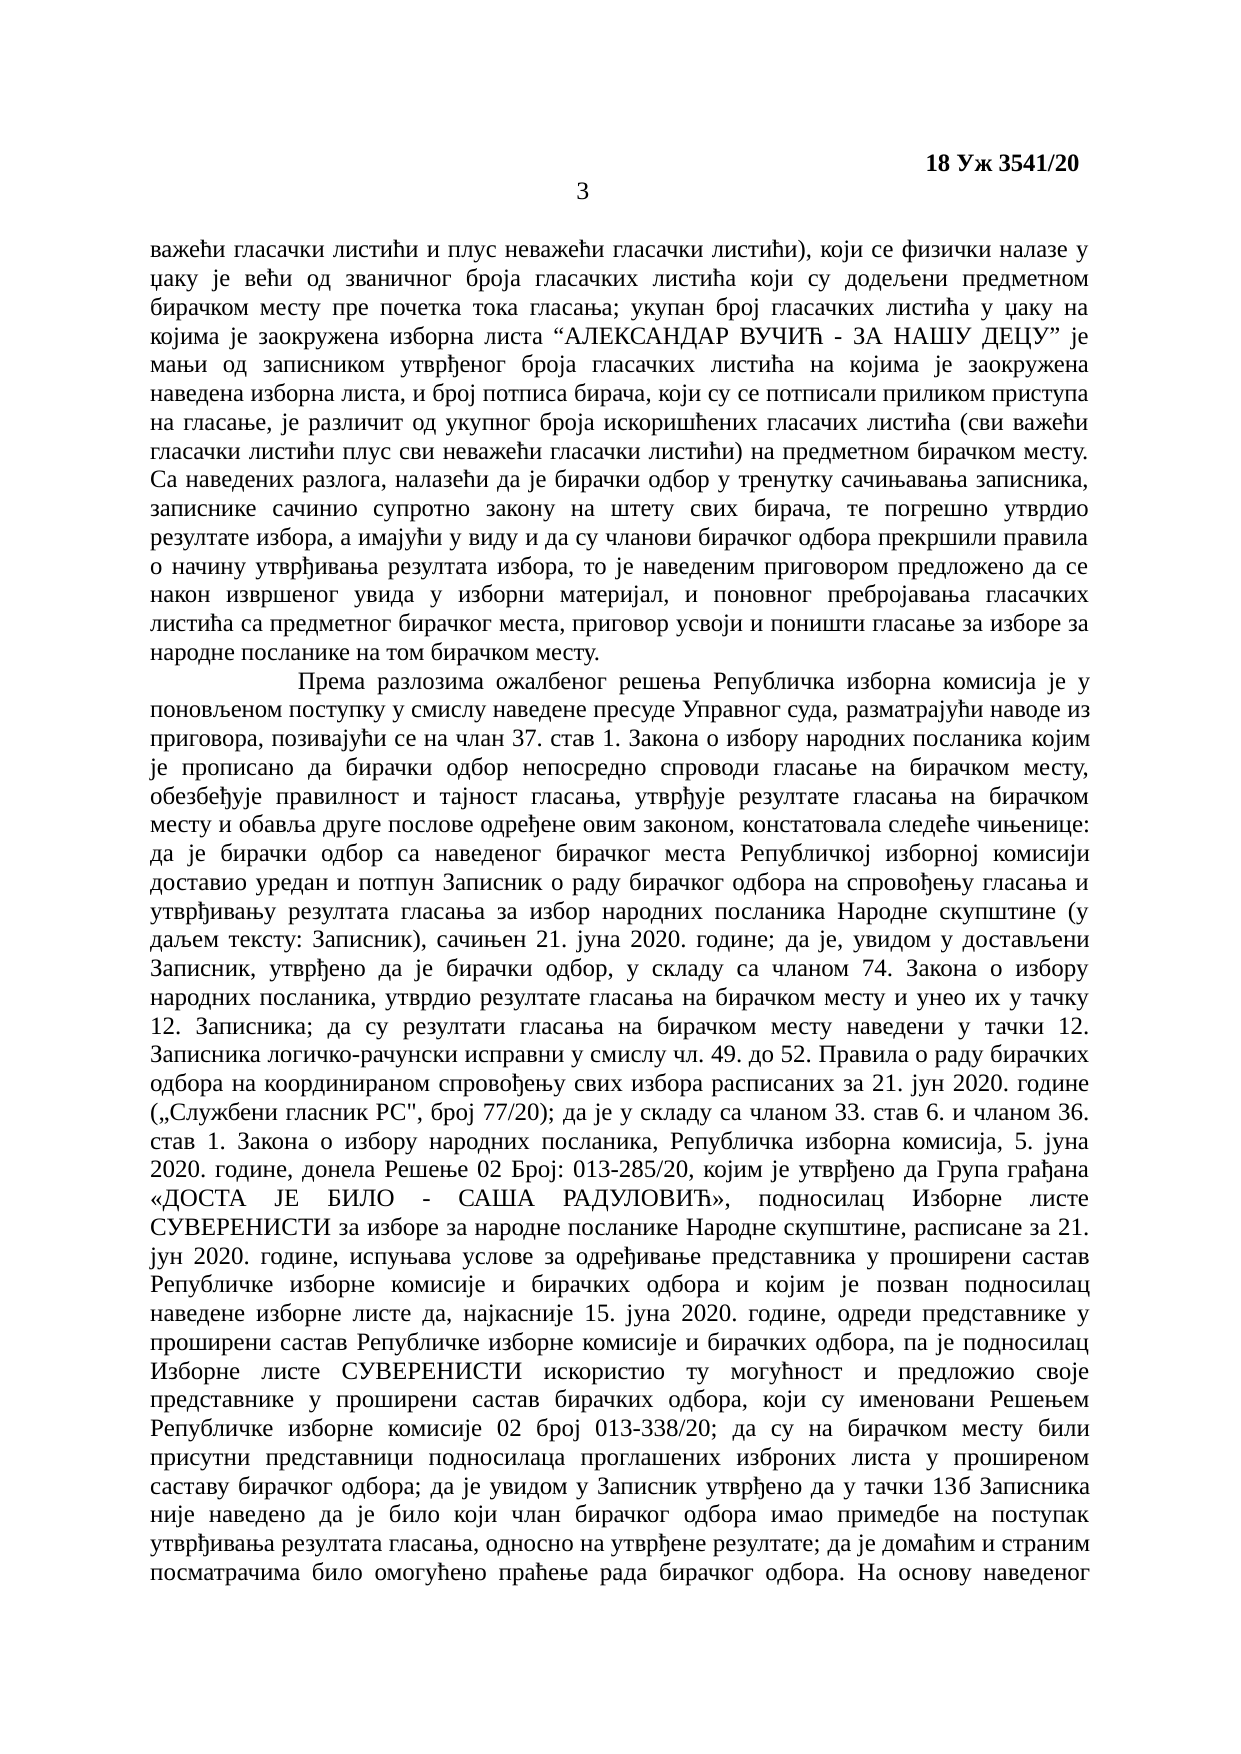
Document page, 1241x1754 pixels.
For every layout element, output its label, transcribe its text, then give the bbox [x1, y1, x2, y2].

text важећи гласачки листићи и плус неважећи гласачки листићи), који се физички налазе у џаку је већи од званичног броја гласачких листића који су додељени предметном бирачком месту пре почетка тока гласања; укупан број гласачких листића у џаку на којима је заокружена изборна листа “АЛЕКСАНДАР ВУЧИЋ - ЗА НАШУ ДЕЦУ” је мањи од записником утврђеног броја гласачких листића на којима је заокружена наведена изборна листа, и број потписа бирача, који су се потписали приликом приступа на гласање, је различит од укупног броја искоришћених гласачих листића (сви важећи гласачки листићи плус сви неважећи гласачки листићи) на предметном бирачком месту. Са наведених разлога, налазећи да је бирачки одбор у тренутку сачињавања записника, записнике сачинио супротно закону на штету свих бирача, те погрешно утврдио резултате избора, а имајући у виду и да су чланови бирачког одбора прекршили правила о начину утврђивања резултата избора, то је наведеним приговором предложено да се након извршеног увида у изборни материјал, и поновног пребројавања гласачких листића са предметног бирачког места, приговор усвоји и поништи гласање за изборе за народне посланике на том бирачком месту. [150, 234, 1090, 666]
text Према разлозима ожалбеног решења Републичка изборна комисија је у поновљеном поступку у смислу наведене пресуде Управног суда, разматрајући наводе из приговора, позивајући се на члан 37. став 1. Закона о избору народних посланика којим је прописано да бирачки одбор непосредно спроводи гласање на бирачком месту, обезбеђује правилност и тајност гласања, утврђује резултате гласања на бирачком месту и обавља друге послове одређене овим законом, констатовала следеће чињенице: да је бирачки одбор са наведеног бирачког места Републичкој изборној комисији доставио уредан и потпун Записник о раду бирачког одбора на спровођењу гласања и утврђивању резултата гласања за избор народних посланика Народне скупштине (у даљем тексту: Записник), сачињен 21. јуна 2020. године; да је, увидом у достављени Записник, утврђено да је бирачки одбор, у складу са чланом 74. Закона о избору народних посланика, утврдио резултате гласања на бирачком месту и унео их у тачку 12. Записника; да су резултати гласања на бирачком месту наведени у тачки 12. Записника логичко-рачунски исправни у смислу чл. 49. до 52. Правила о раду бирачких одбора на координираном спровођењу свих избора расписаних за 21. јун 2020. године („Службени гласник РС", број 77/20); да је у складу са чланом 33. став 6. и чланом 36. став 1. Закона о избору народних посланика, Републичка изборна комисија, 5. јуна 2020. године, донела Решење 02 Број: 013-285/20, којим је утврђено да Група грађана «ДОСТА ЈЕ БИЛО - САША РАДУЛОВИЋ», подносилац Изборне листе СУВЕРЕНИСТИ за изборе за народне посланике Народне скупштине, расписане за 21. јун 2020. године, испуњава услове за одређивање представника у проширени састав Републичке изборне комисије и бирачких одбора и којим је позван подносилац наведене изборне листе да, најкасније 15. јуна 2020. године, одреди представнике у проширени састав Републичке изборне комисије и бирачких одбора, па је подносилац Изборне листе СУВЕРЕНИСТИ искористио ту могућност и предложио своје представнике у проширени састав бирачких одбора, који су именовани Решењем Републичке изборне комисије 02 број 013-338/20; да су на бирачком месту били присутни представници подносилаца проглашених изброних листа у проширеном саставу бирачког одбора; да је увидом у Записник утврђено да у тачки 13б Записника није наведено да је било који члан бирачког одбора имао примедбе на поступак утврђивања резултата гласања, односно на утврђене резултате; да је домаћим и страним посматрачима било омогућено праћење рада бирачког одбора. На основу наведеног [150, 666, 1090, 1586]
